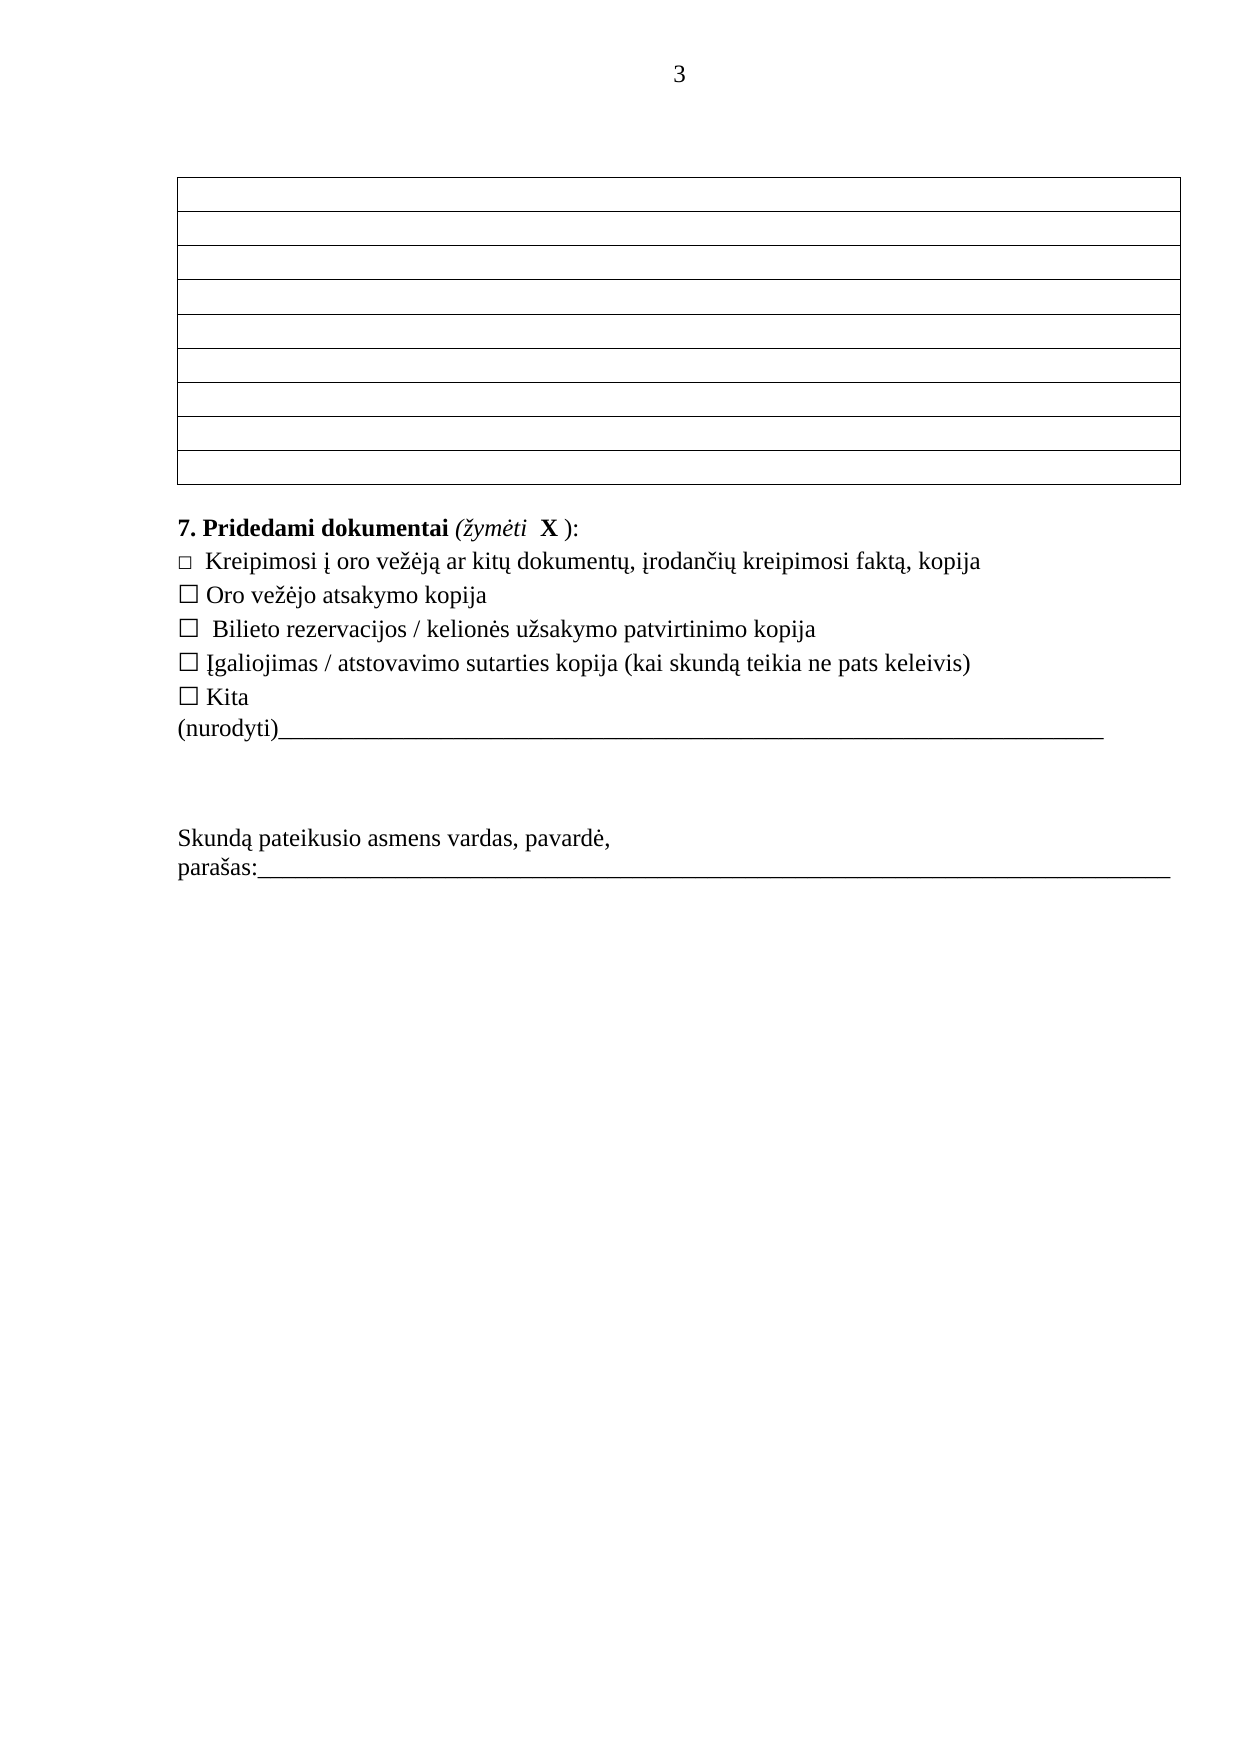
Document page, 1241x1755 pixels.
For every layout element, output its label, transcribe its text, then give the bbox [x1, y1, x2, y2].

text ☐ Kreipimosi į oro vežėją ar kitų dokumentų, įrodančių kreipimosi faktą, kopija [177, 542, 1181, 576]
table_cell [178, 212, 1180, 245]
table_cell [178, 178, 1180, 211]
text Skundą pateikusio asmens vardas, pavardė, parašas:_________________________________________________________________________ [177, 823, 1181, 880]
text ☐ Bilieto rezervacijos / kelionės užsakymo patvirtinimo kopija [177, 610, 1181, 644]
text ☐ Oro vežėjo atsakymo kopija [177, 576, 1181, 610]
table_cell [178, 383, 1180, 416]
table_cell [178, 315, 1180, 347]
table_cell [178, 417, 1180, 450]
table_cell [178, 451, 1180, 484]
text ☐ Kita (nurodyti)__________________________________________________________________ [177, 678, 1181, 741]
table_cell [178, 246, 1180, 279]
text 7. Pridedami dokumentai (žymėti X ): [177, 513, 1181, 542]
table_cell [178, 349, 1180, 382]
table_cell [178, 280, 1180, 313]
text ☐ Įgaliojimas / atstovavimo sutarties kopija (kai skundą teikia ne pats keleivis) [177, 644, 1181, 678]
